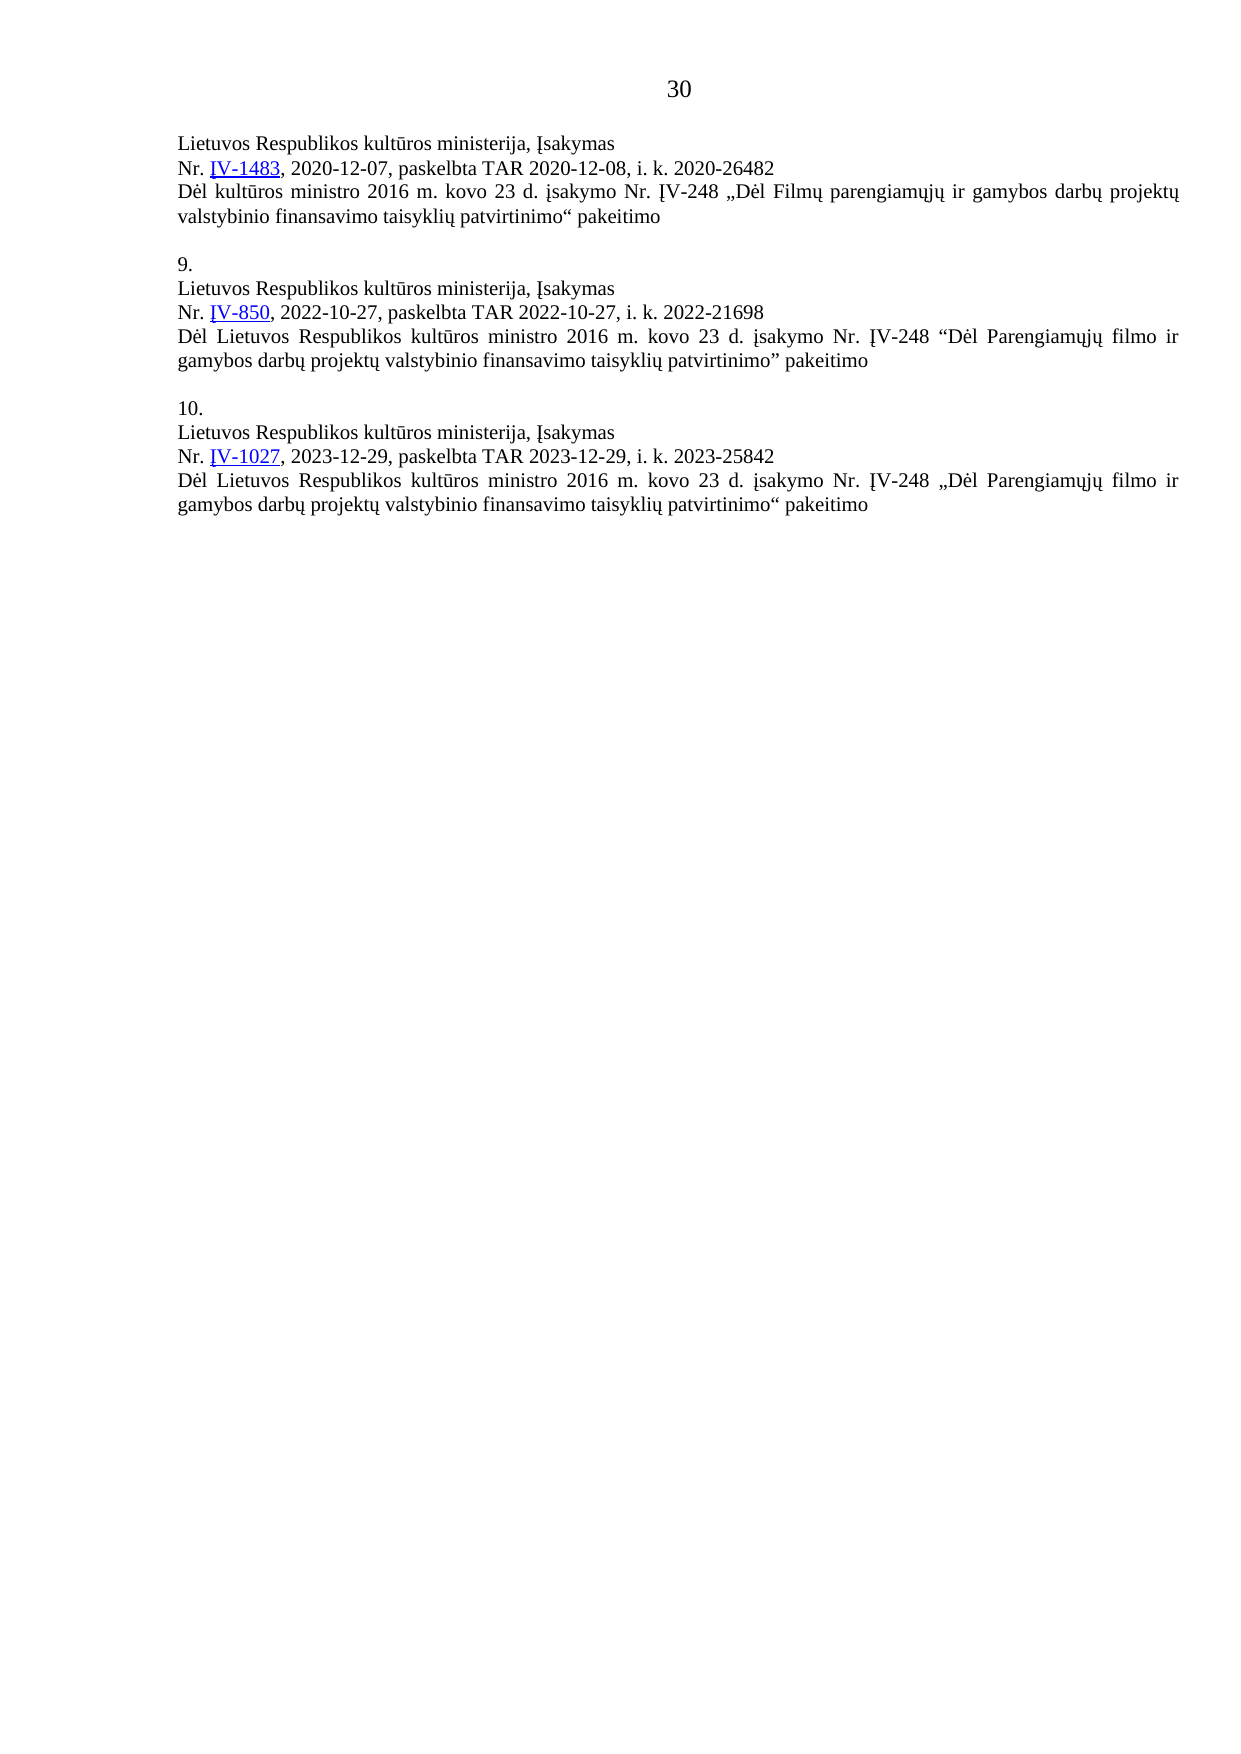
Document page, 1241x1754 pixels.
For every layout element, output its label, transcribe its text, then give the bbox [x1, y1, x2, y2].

text Dėl Lietuvos Respublikos kultūros ministro 2016 m. kovo 23 d. įsakymo Nr. ĮV-248 “Dėl Parengiamųjų filmo ir gamybos darbų projektų valstybinio finansavimo taisyklių patvirtinimo” pakeitimo [177, 324, 1181, 372]
text Lietuvos Respublikos kultūros ministerija, Įsakymas [177, 420, 1181, 444]
text Dėl Lietuvos Respublikos kultūros ministro 2016 m. kovo 23 d. įsakymo Nr. ĮV-248 „Dėl Parengiamųjų filmo ir gamybos darbų projektų valstybinio finansavimo taisyklių patvirtinimo“ pakeitimo [177, 468, 1181, 516]
text Nr. ĮV-850, 2022-10-27, paskelbta TAR 2022-10-27, i. k. 2022-21698 [177, 300, 1181, 324]
text Nr. ĮV-1483, 2020-12-07, paskelbta TAR 2020-12-08, i. k. 2020-26482 [177, 155, 1181, 179]
text Lietuvos Respublikos kultūros ministerija, Įsakymas [177, 131, 1181, 155]
text 10. [177, 396, 1181, 420]
text Lietuvos Respublikos kultūros ministerija, Įsakymas [177, 276, 1181, 300]
text Dėl kultūros ministro 2016 m. kovo 23 d. įsakymo Nr. ĮV-248 „Dėl Filmų parengiamųjų ir gamybos darbų projektų valstybinio finansavimo taisyklių patvirtinimo“ pakeitimo [177, 179, 1181, 228]
text 9. [177, 252, 1181, 276]
text Nr. ĮV-1027, 2023-12-29, paskelbta TAR 2023-12-29, i. k. 2023-25842 [177, 444, 1181, 468]
